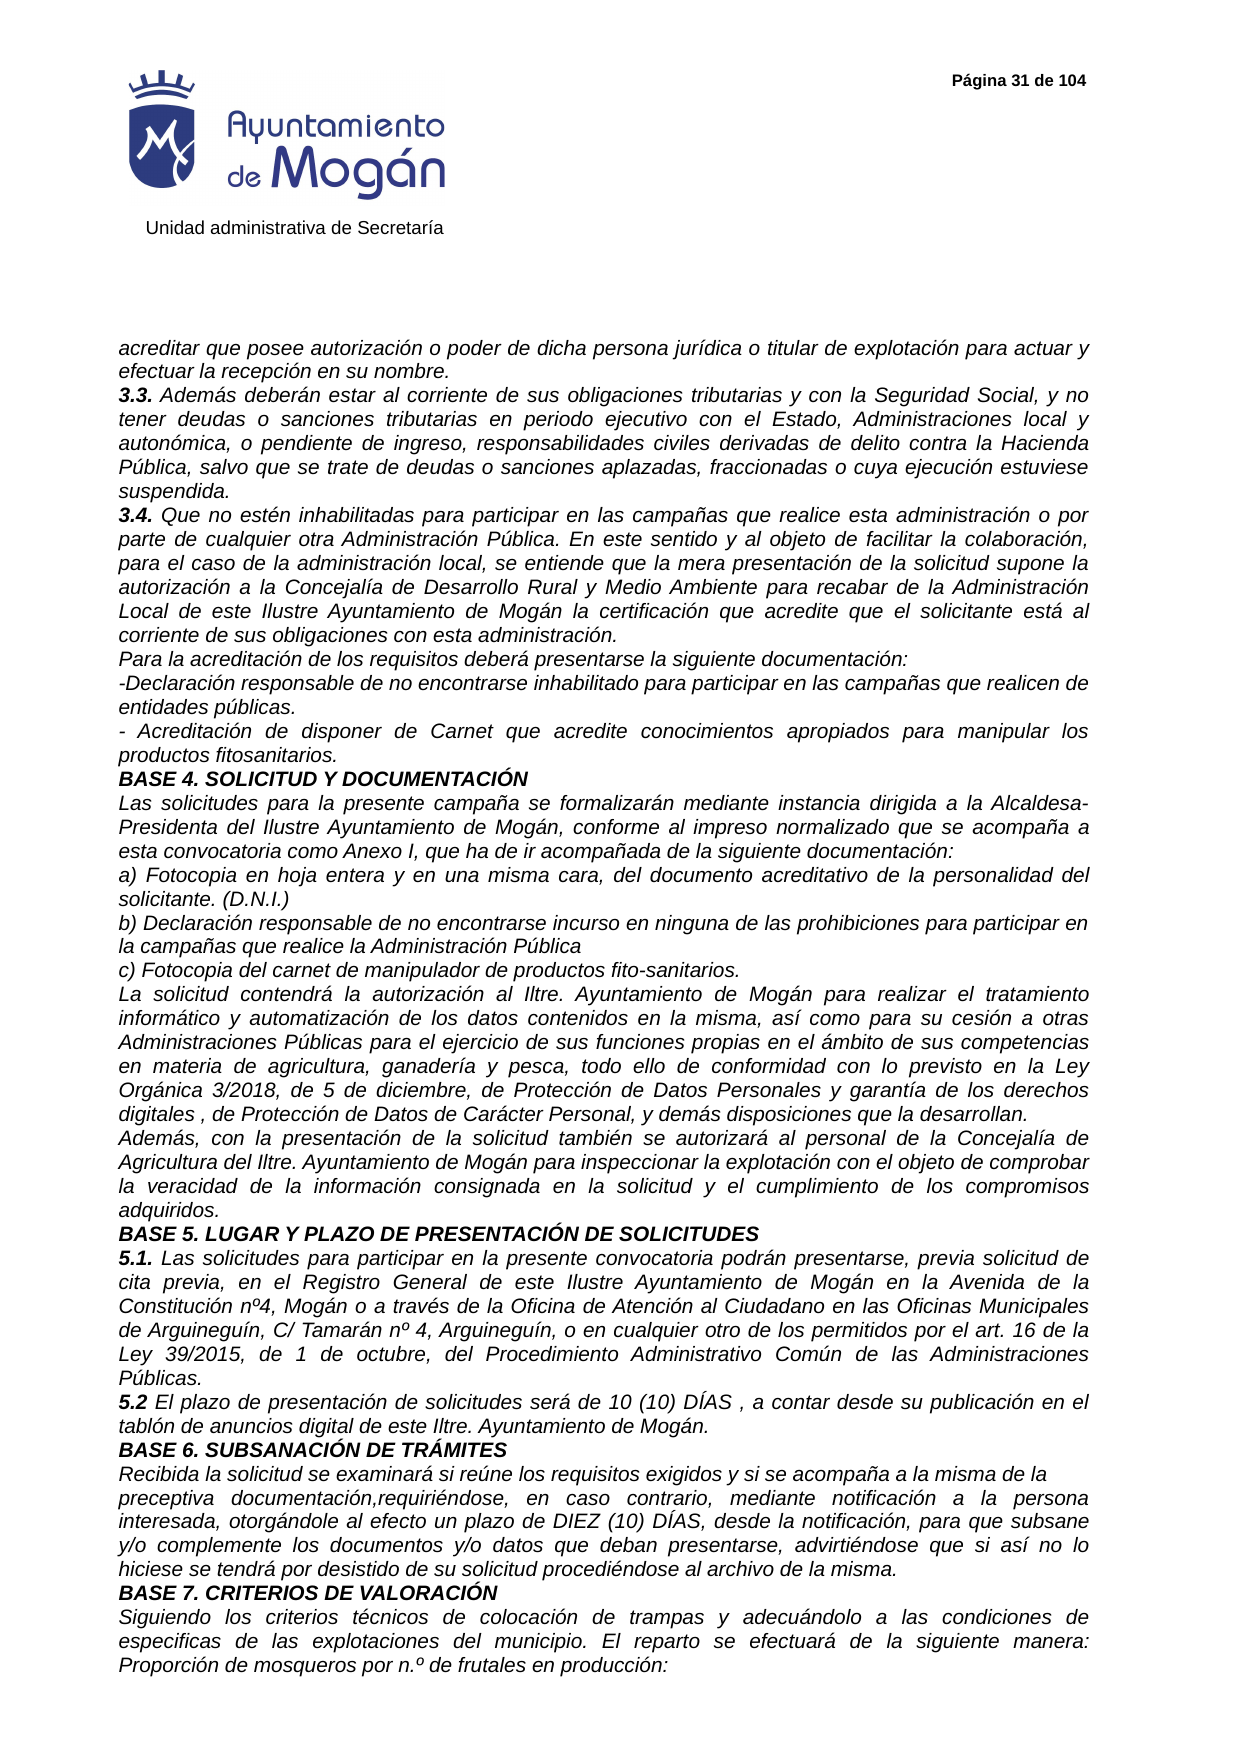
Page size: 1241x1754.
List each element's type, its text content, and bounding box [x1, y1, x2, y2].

text Las solicitudes para la presente campaña se formalizarán mediante instancia dirigida a la Alcaldesa-Presidenta del Ilustre Ayuntamiento de Mogán, conforme al impreso normalizado que se acompaña a esta convocatoria como Anexo I, que ha de ir acompañada de la siguiente documentación: [118, 791, 1092, 862]
text a) Fotocopia en hoja entera y en una misma cara, del documento acreditativo de la personalidad del solicitante. (D.N.I.) [118, 862, 1092, 910]
text - Acreditación de disponer de Carnet que acredite conocimientos apropiados para manipular los productos fitosanitarios. [118, 719, 1092, 767]
text 5.2 El plazo de presentación de solicitudes será de 10 (10) DÍAS , a contar desde su publicación en el tablón de anuncios digital de este Iltre. Ayuntamiento de Mogán. [118, 1389, 1092, 1437]
text 5.1. Las solicitudes para participar en la presente convocatoria podrán presentarse, previa solicitud de cita previa, en el Registro General de este Ilustre Ayuntamiento de Mogán en la Avenida de la Constitución nº4, Mogán o a través de la Oficina de Atención al Ciudadano en las Oficinas Municipales de Arguineguín, C/ Tamarán nº 4, Arguineguín, o en cualquier otro de los permitidos por el art. 16 de la Ley 39/2015, de 1 de octubre, del Procedimiento Administrativo Común de las Administraciones Públicas. [118, 1246, 1092, 1389]
text preceptiva documentación,requiriéndose, en caso contrario, mediante notificación a la persona interesada, otorgándole al efecto un plazo de DIEZ (10) DÍAS, desde la notificación, para que subsane y/o complemente los documentos y/o datos que deban presentarse, advirtiéndose que si así no lo hiciese se tendrá por desistido de su solicitud procediéndose al archivo de la misma. [118, 1485, 1092, 1581]
text Recibida la solicitud se examinará si reúne los requisitos exigidos y si se acompaña a la misma de la [118, 1461, 1092, 1485]
text 3.3. Además deberán estar al corriente de sus obligaciones tributarias y con la Seguridad Social, y no tener deudas o sanciones tributarias en periodo ejecutivo con el Estado, Administraciones local y autonómica, o pendiente de ingreso, responsabilidades civiles derivadas de delito contra la Hacienda Pública, salvo que se trate de deudas o sanciones aplazadas, fraccionadas o cuya ejecución estuviese suspendida. [118, 383, 1092, 503]
text b) Declaración responsable de no encontrarse incurso en ninguna de las prohibiciones para participar en la campañas que realice la Administración Pública [118, 910, 1092, 958]
text La solicitud contendrá la autorización al Iltre. Ayuntamiento de Mogán para realizar el tratamiento informático y automatización de los datos contenidos en la misma, así como para su cesión a otras Administraciones Públicas para el ejercicio de sus funciones propias en el ámbito de sus competencias en materia de agricultura, ganadería y pesca, todo ello de conformidad con lo previsto en la Ley Orgánica 3/2018, de 5 de diciembre, de Protección de Datos Personales y garantía de los derechos digitales , de Protección de Datos de Carácter Personal, y demás disposiciones que la desarrollan. [118, 982, 1092, 1126]
text c) Fotocopia del carnet de manipulador de productos fito-sanitarios. [118, 958, 1092, 982]
text Siguiendo los criterios técnicos de colocación de trampas y adecuándolo a las condiciones de especificas de las explotaciones del municipio. El reparto se efectuará de la siguiente manera: Proporción de mosqueros por n.º de frutales en producción: [118, 1605, 1092, 1677]
text BASE 4. SOLICITUD Y DOCUMENTACIÓN [118, 767, 1092, 791]
text -Declaración responsable de no encontrarse inhabilitado para participar en las campañas que realicen de entidades públicas. [118, 671, 1092, 719]
text acreditar que posee autorización o poder de dicha persona jurídica o titular de explotación para actuar y efectuar la recepción en su nombre. [118, 335, 1092, 383]
text BASE 7. CRITERIOS DE VALORACIÓN [118, 1581, 1092, 1605]
text BASE 6. SUBSANACIÓN DE TRÁMITES [118, 1437, 1092, 1461]
picture [128, 70, 445, 206]
text Además, con la presentación de la solicitud también se autorizará al personal de la Concejalía de Agricultura del Iltre. Ayuntamiento de Mogán para inspeccionar la explotación con el objeto de comprobar la veracidad de la información consignada en la solicitud y el cumplimiento de los compromisos adquiridos. [118, 1126, 1092, 1222]
text Para la acreditación de los requisitos deberá presentarse la siguiente documentación: [118, 647, 1092, 671]
text BASE 5. LUGAR Y PLAZO DE PRESENTACIÓN DE SOLICITUDES [118, 1222, 1092, 1246]
text 3.4. Que no estén inhabilitadas para participar en las campañas que realice esta administración o por parte de cualquier otra Administración Pública. En este sentido y al objeto de facilitar la colaboración, para el caso de la administración local, se entiende que la mera presentación de la solicitud supone la autorización a la Concejalía de Desarrollo Rural y Medio Ambiente para recabar de la Administración Local de este Ilustre Ayuntamiento de Mogán la certificación que acredite que el solicitante está al corriente de sus obligaciones con esta administración. [118, 503, 1092, 647]
